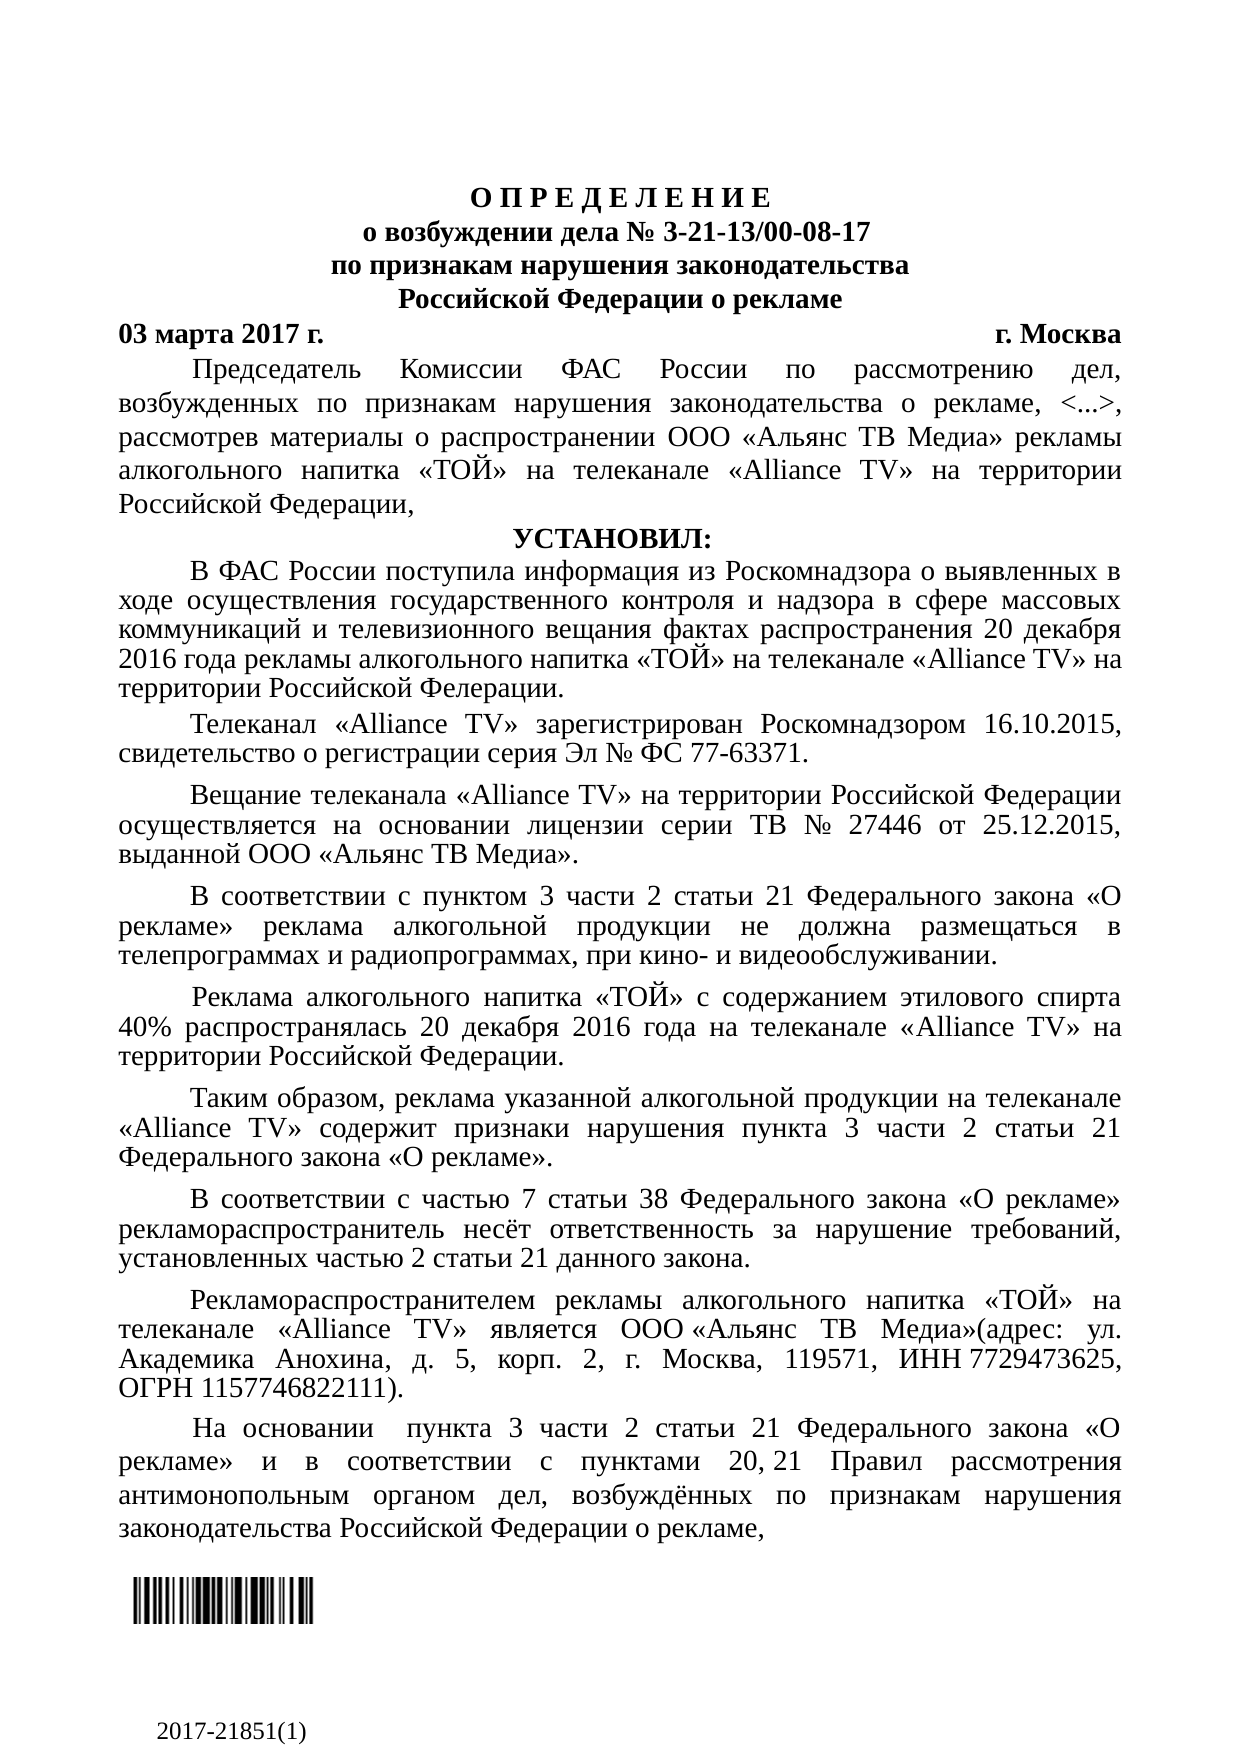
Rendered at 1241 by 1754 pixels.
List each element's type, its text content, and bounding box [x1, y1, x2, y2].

picture [118, 1577, 331, 1624]
text Российской Федерации о рекламе [118, 281, 1122, 314]
text В соответствии с пунктом 3 части 2 статьи 21 Федерального закона «О рекламе» реклама алкогольной продукции не должна размещаться в телепрограммах и радиопрограммах, при кино- и видеообслуживании. [118, 882, 1122, 971]
text В ФАС России поступила информация из Роскомнадзора о выявленных в ходе осуществления государственного контроля и надзора в сфере массовых коммуникаций и телевизионного вещания фактах распространения 20 декабря 2016 года рекламы алкогольного напитка «ТОЙ» на телеканале «Alliance TV» на территории Российской Фелерации. [118, 556, 1122, 704]
text УСТАНОВИЛ: [487, 521, 1122, 555]
text Реклама алкогольного напитка «ТОЙ» с содержанием этилового спирта 40% распространялась 20 декабря 2016 года на телеканале «Alliance TV» на территории Российской Федерации. [118, 983, 1122, 1072]
text Председатель Комиссии ФАС России по рассмотрению дел, возбужденных по признакам нарушения законодательства о рекламе, <...>, рассмотрев материалы о распространении ООО «Альянс ТВ Медиа» рекламы алкогольного напитка «ТОЙ» на телеканале «Alliance TV» на территории Российской Федерации, [118, 352, 1122, 519]
text Таким образом, реклама указанной алкогольной продукции на телеканале «Alliance TV» содержит признаки нарушения пункта 3 части 2 статьи 21 Федерального закона «О рекламе». [118, 1084, 1122, 1172]
text В соответствии с частью 7 статьи 38 Федерального закона «О рекламе» рекламораспространитель несёт ответственность за нарушение требований, установленных частью 2 статьи 21 данного закона. [118, 1185, 1122, 1273]
text о возбуждении дела № 3-21-13/00-08-17 [118, 214, 1122, 247]
text 03 марта 2017 г. г. Москва [118, 316, 1122, 350]
text На основании пункта 3 части 2 статьи 21 Федерального закона «О рекламе» и в соответствии с пунктами 20, 21 Правил рассмотрения антимонопольным органом дел, возбуждённых по признакам нарушения законодательства Российской Федерации о рекламе, [118, 1410, 1122, 1544]
text Рекламораспространителем рекламы алкогольного напитка «ТОЙ» на телеканале «Alliance TV» является ООО «Альянс ТВ Медиа»(адрес: ул. Академика Анохина, д. 5, корп. 2, г. Москва, 119571, ИНН 7729473625, ОГРН 1157746822111). [118, 1286, 1122, 1404]
text Телеканал «Alliance TV» зарегистрирован Роскомнадзором 16.10.2015, свидетельство о регистрации серия Эл № ФС 77-63371. [118, 710, 1122, 769]
text Вещание телеканала «Alliance TV» на территории Российской Федерации осуществляется на основании лицензии серии ТВ № 27446 от 25.12.2015, выданной ООО «Альянс ТВ Медиа». [118, 781, 1122, 870]
text О П Р Е Д Е Л Е Н И Е [118, 180, 1122, 214]
text по признакам нарушения законодательства [118, 247, 1122, 281]
